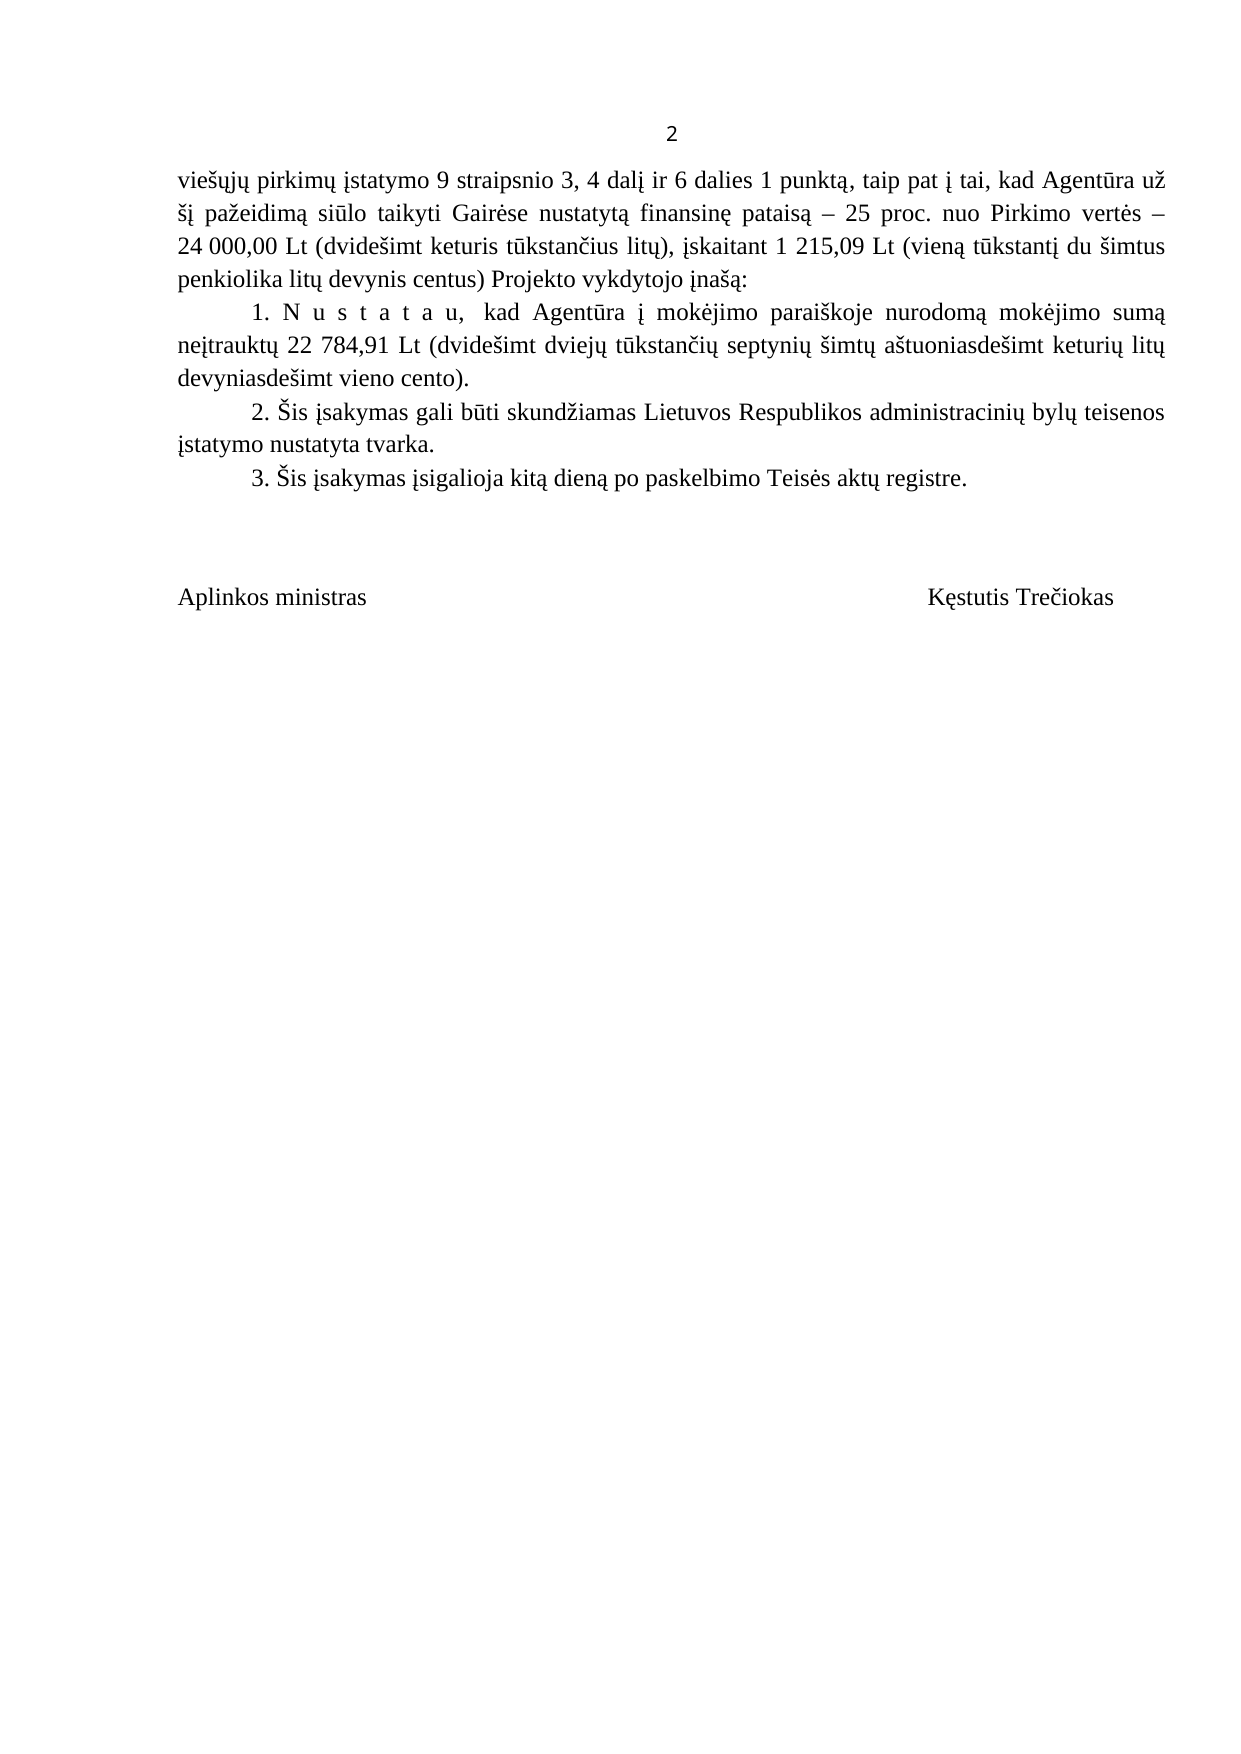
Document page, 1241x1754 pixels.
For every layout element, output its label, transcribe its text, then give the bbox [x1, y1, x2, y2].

text Aplinkos ministras Kęstutis Trečiokas [177, 582, 1166, 611]
text 3. Šis įsakymas įsigalioja kitą dieną po paskelbimo Teisės aktų registre. [177, 463, 1166, 491]
text 1. N u s t a t a u, kad Agentūra į mokėjimo paraiškoje nurodomą mokėjimo sumą neįtrauktų 22 784,91 Lt (dvidešimt dviejų tūkstančių septynių šimtų aštuoniasdešimt keturių litų devyniasdešimt vieno cento). [177, 297, 1166, 392]
text viešųjų pirkimų įstatymo 9 straipsnio 3, 4 dalį ir 6 dalies 1 punktą, taip pat į tai, kad Agentūra už šį pažeidimą siūlo taikyti Gairėse nustatytą finansinę pataisą – 25 proc. nuo Pirkimo vertės – 24 000,00 Lt (dvidešimt keturis tūkstančius litų), įskaitant 1 215,09 Lt (vieną tūkstantį du šimtus penkiolika litų devynis centus) Projekto vykdytojo įnašą: [177, 165, 1166, 293]
text 2. Šis įsakymas gali būti skundžiamas Lietuvos Respublikos administracinių bylų teisenos įstatymo nustatyta tvarka. [177, 397, 1166, 458]
